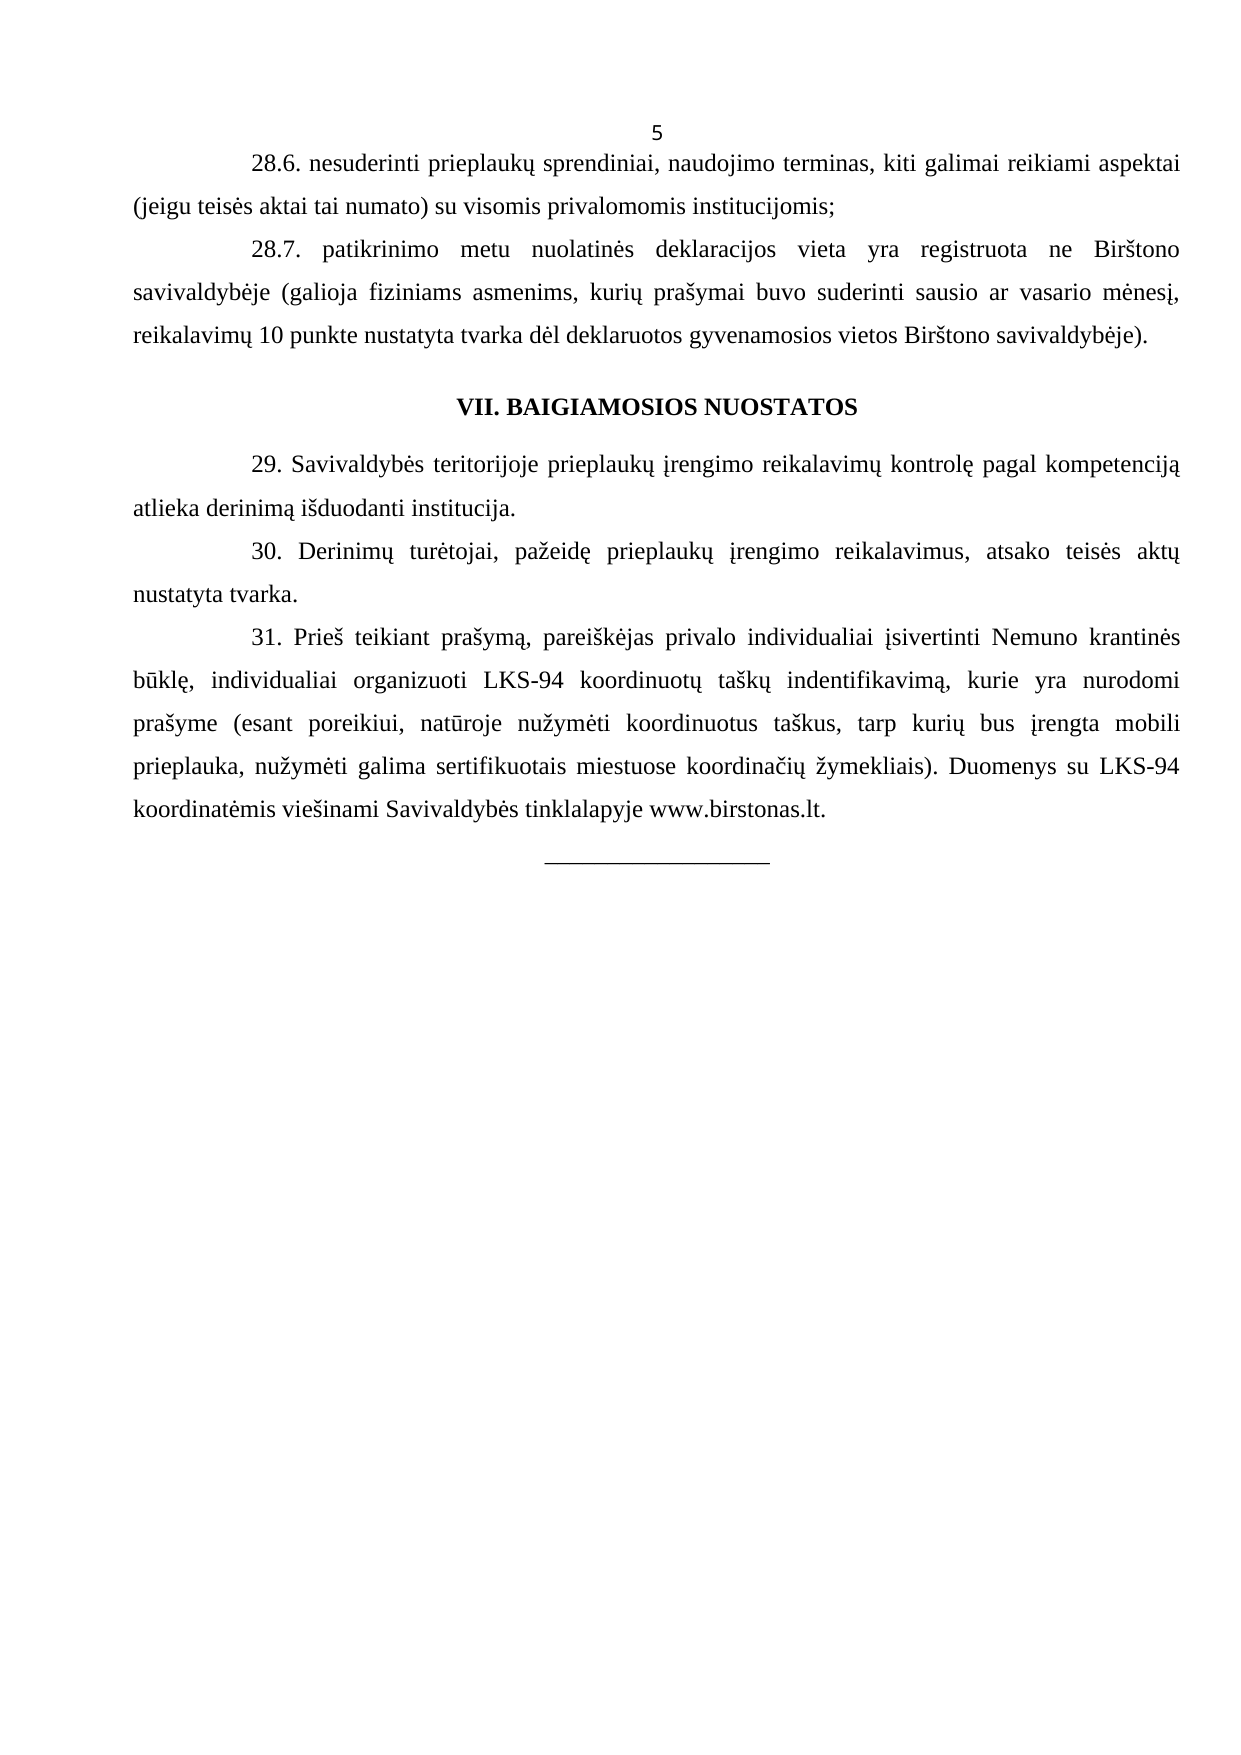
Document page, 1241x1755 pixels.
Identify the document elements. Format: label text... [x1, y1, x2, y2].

text 28.7. patikrinimo metu nuolatinės deklaracijos vieta yra registruota ne Birštono savivaldybėje (galioja fiziniams asmenims, kurių prašymai buvo suderinti sausio ar vasario mėnesį, reikalavimų 10 punkte nustatyta tvarka dėl deklaruotos gyvenamosios vietos Birštono savivaldybėje). [133, 234, 1181, 349]
text 28.6. nesuderinti prieplaukų sprendiniai, naudojimo terminas, kiti galimai reikiami aspektai (jeigu teisės aktai tai numato) su visomis privalomomis institucijomis; [133, 148, 1181, 219]
text 31. Prieš teikiant prašymą, pareiškėjas privalo individualiai įsivertinti Nemuno krantinės būklę, individualiai organizuoti LKS-94 koordinuotų taškų indentifikavimą, kurie yra nurodomi prašyme (esant poreikiui, natūroje nužymėti koordinuotus taškus, tarp kurių bus įrengta mobili prieplauka, nužymėti galima sertifikuotais miestuose koordinačių žymekliais). Duomenys su LKS-94 koordinatėmis viešinami Savivaldybės tinklalapyje www.birstonas.lt. [133, 622, 1181, 823]
text 30. Derinimų turėtojai, pažeidę prieplaukų įrengimo reikalavimus, atsako teisės aktų nustatyta tvarka. [133, 536, 1181, 608]
text __________________ [133, 838, 1181, 866]
text 29. Savivaldybės teritorijoje prieplaukų įrengimo reikalavimų kontrolę pagal kompetenciją atlieka derinimą išduodanti institucija. [133, 449, 1181, 521]
text VII. BAIGIAMOSIOS NUOSTATOS [133, 392, 1181, 421]
